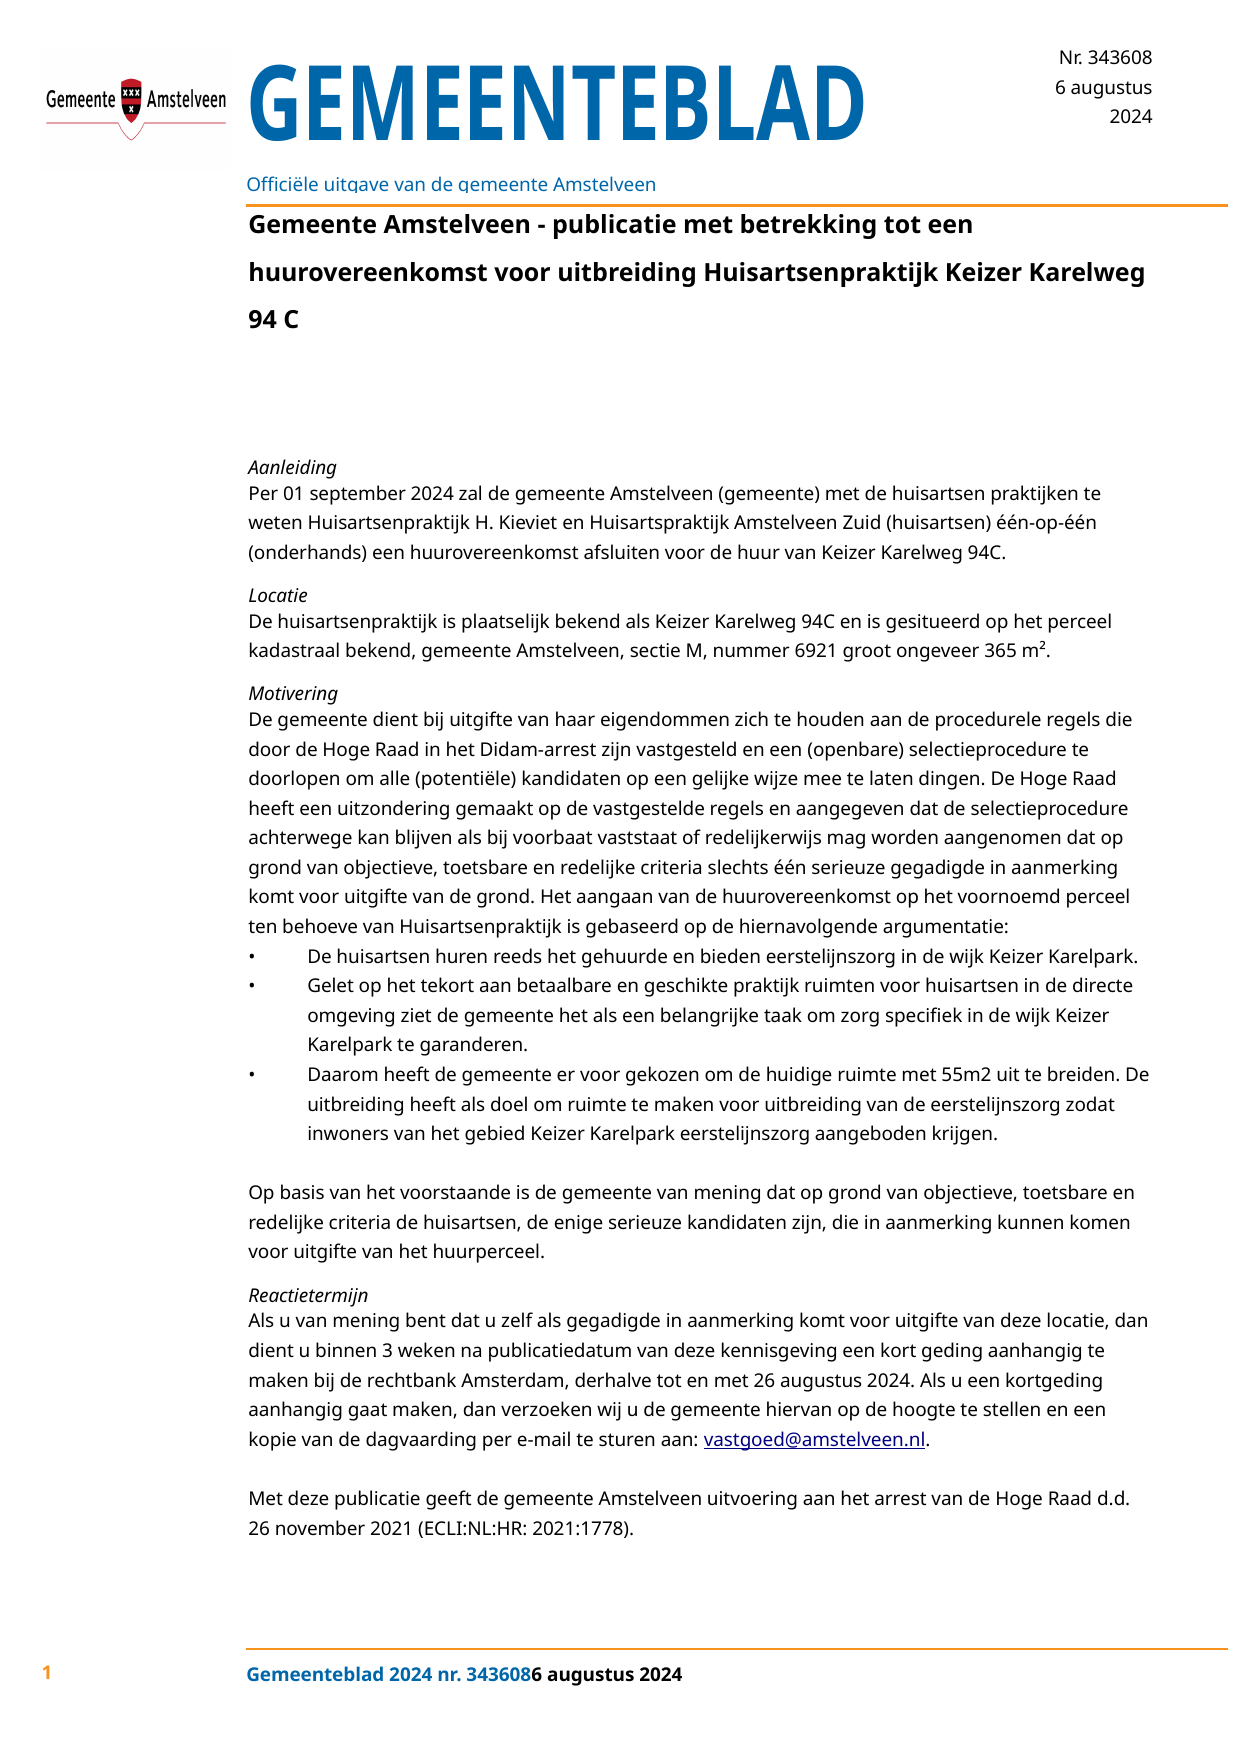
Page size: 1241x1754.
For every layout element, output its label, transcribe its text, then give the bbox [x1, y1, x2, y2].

text Met deze publicatie geeft de gemeente Amstelveen uitvoering aan het arrest van de Hoge Raad d.d. 26 november 2021 (ECLI:NL:HR: 2021:1778). [248, 1485, 1152, 1540]
list Daarom heeft de gemeente er voor gekozen om de huidige ruimte met 55m2 uit te breiden. De uitbreiding heeft als doel om ruimte te maken voor uitbreiding van de eerstelijnszorg zodat inwoners van het gebied Keizer Karelpark eerstelijnszorg aangeboden krijgen. [248, 1061, 1152, 1146]
list Gelet op het tekort aan betaalbare en geschikte praktijk ruimten voor huisartsen in de directe omgeving ziet de gemeente het als een belangrijke taak om zorg specifiek in de wijk Keizer Karelpark te garanderen. [248, 972, 1152, 1057]
text De gemeente dient bij uitgifte van haar eigendommen zich te houden aan de procedurele regels die door de Hoge Raad in het Didam-arrest zijn vastgesteld en een (openbare) selectieprocedure te doorlopen om alle (potentiële) kandidaten op een gelijke wijze mee te laten dingen. De Hoge Raad heeft een uitzondering gemaakt op de vastgestelde regels en aangegeven dat de selectieprocedure achterwege kan blijven als bij voorbaat vaststaat of redelijkerwijs mag worden aangenomen dat op grond van objectieve, toetsbare en redelijke criteria slechts één serieuze gegadigde in aanmerking komt voor uitgifte van de grond. Het aangaan van de huurovereenkomst op het voornoemd perceel ten behoeve van Huisartsenpraktijk is gebaseerd op de hiernavolgende argumentatie: [248, 706, 1152, 939]
text Aanleiding [248, 454, 1152, 480]
list De huisartsen huren reeds het gehuurde en bieden eerstelijnszorg in de wijk Keizer Karelpark. [248, 943, 1152, 969]
text Als u van mening bent dat u zelf als gegadigde in aanmerking komt voor uitgifte van deze locatie, dan dient u binnen 3 weken na publicatiedatum van deze kennisgeving een kort geding aanhangig te maken bij de rechtbank Amsterdam, derhalve tot en met 26 augustus 2024. Als u een kortgeding aanhangig gaat maken, dan verzoeken wij u de gemeente hiervan op de hoogte te stellen en een kopie van de dagvaarding per e-mail te sturen aan: vastgoed@amstelveen.nl. [248, 1308, 1152, 1452]
text Locatie [248, 582, 1152, 608]
text Motivering [248, 681, 1152, 706]
text De huisartsenpraktijk is plaatselijk bekend als Keizer Karelweg 94C en is gesitueerd op het perceel kadastraal bekend, gemeente Amstelveen, sectie M, nummer 6921 groot ongeveer 365 m². [248, 608, 1152, 663]
picture [41, 47, 231, 172]
text Gemeente Amstelveen - publicatie met betrekking tot een huurovereenkomst voor uitbreiding Huisartsenpraktijk Keizer Karelweg 94 C [248, 207, 1152, 336]
text Per 01 september 2024 zal de gemeente Amstelveen (gemeente) met de huisartsen praktijken te weten Huisartsenpraktijk H. Kieviet en Huisartspraktijk Amstelveen Zuid (huisartsen) één-op-één (onderhands) een huurovereenkomst afsluiten voor de huur van Keizer Karelweg 94C. [248, 480, 1152, 565]
text Reactietermijn [248, 1282, 1152, 1308]
text Op basis van het voorstaande is de gemeente van mening dat op grond van objectieve, toetsbare en redelijke criteria de huisartsen, de enige serieuze kandidaten zijn, die in aanmerking kunnen komen voor uitgifte van het huurperceel. [248, 1179, 1152, 1264]
